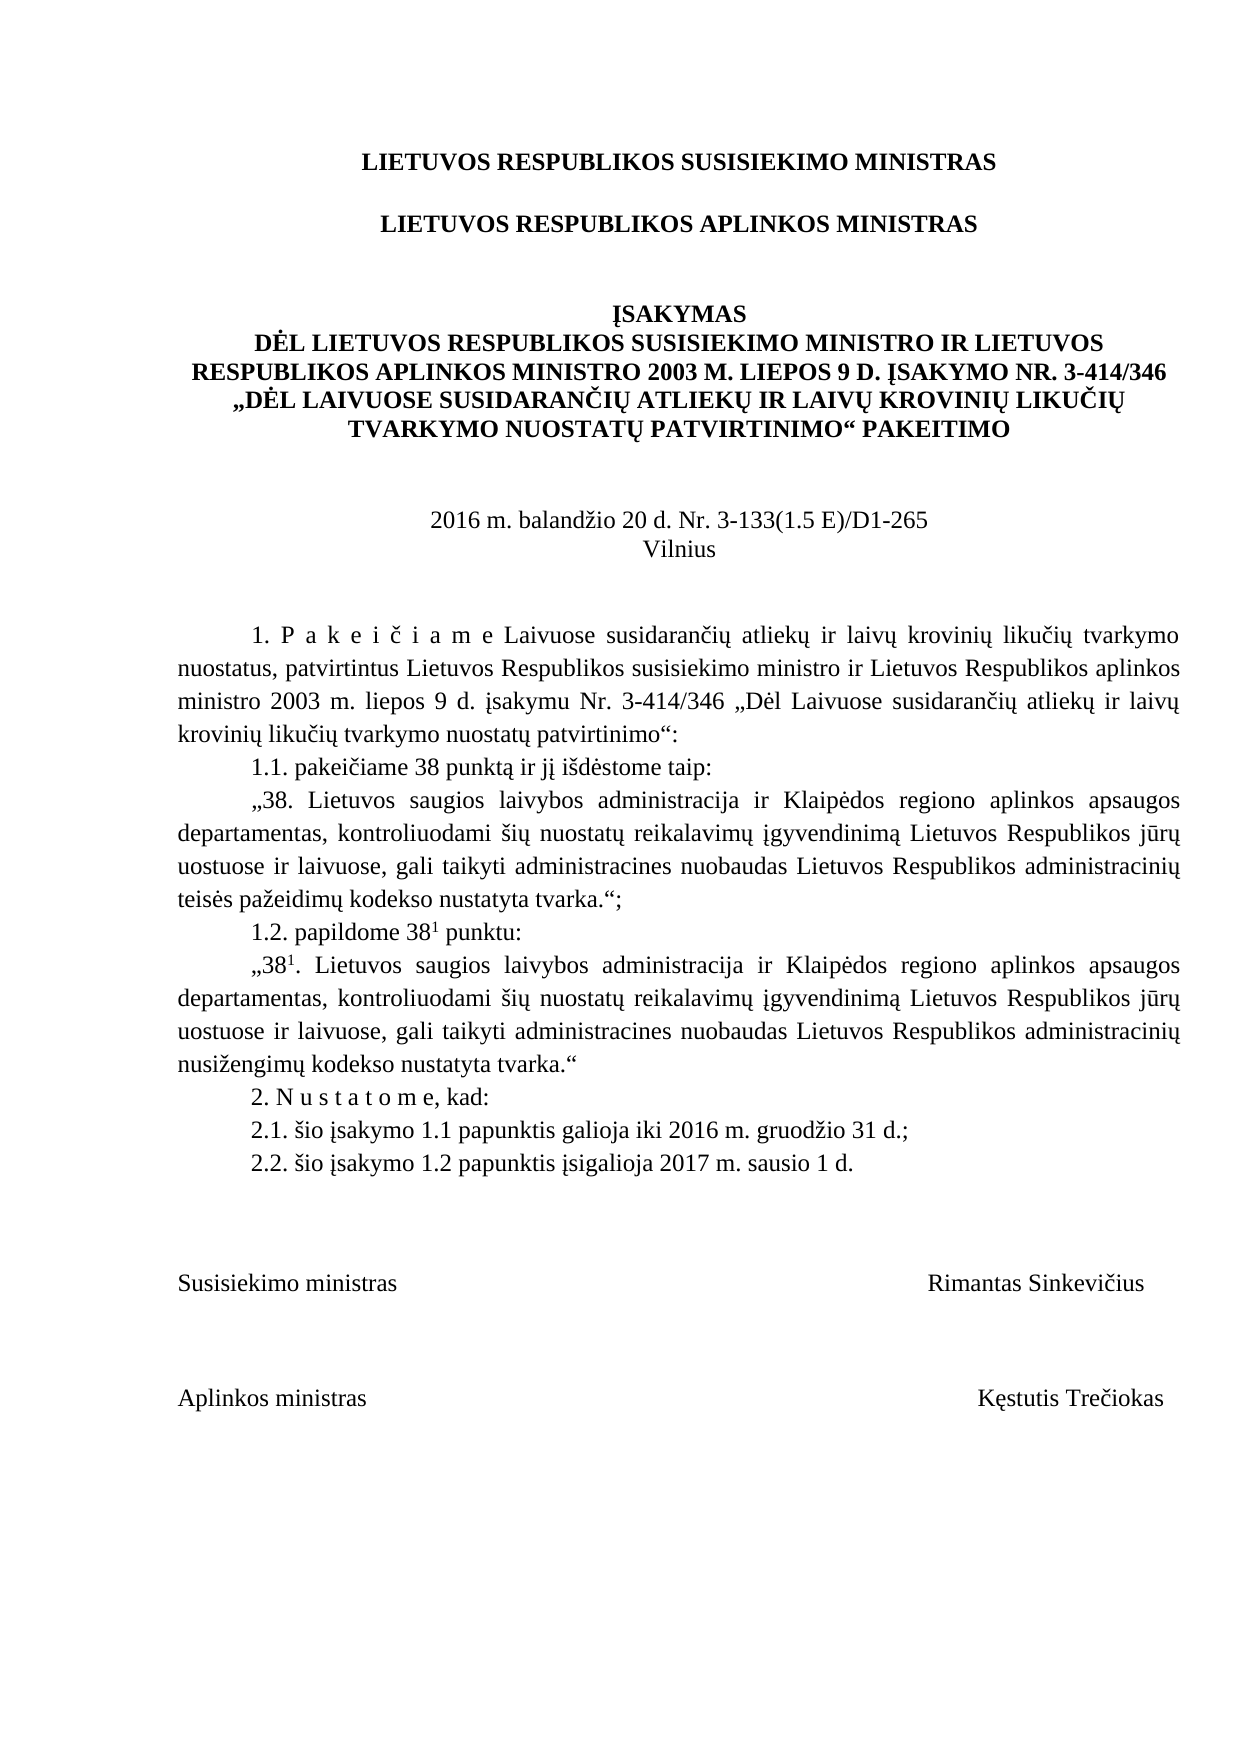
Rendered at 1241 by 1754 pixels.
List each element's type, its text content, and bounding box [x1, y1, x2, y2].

text „381. Lietuvos saugios laivybos administracija ir Klaipėdos regiono aplinkos apsaugos departamentas, kontroliuodami šių nuostatų reikalavimų įgyvendinimą Lietuvos Respublikos jūrų uostuose ir laivuose, gali taikyti administracines nuobaudas Lietuvos Respublikos administracinių nusižengimų kodekso nustatyta tvarka.“ [177, 950, 1181, 1078]
text Aplinkos ministras Kęstutis Trečiokas [177, 1383, 1181, 1412]
text LIETUVOS RESPUBLIKOS APLINKOS MINISTRAS [177, 209, 1181, 237]
text Susisiekimo ministras Rimantas Sinkevičius [177, 1268, 1181, 1297]
text 1. P a k e i č i a m e Laivuose susidarančių atliekų ir laivų krovinių likučių tvarkymo nuostatus, patvirtintus Lietuvos Respublikos susisiekimo ministro ir Lietuvos Respublikos aplinkos ministro 2003 m. liepos 9 d. įsakymu Nr. 3-414/346 „Dėl Laivuose susidarančių atliekų ir laivų krovinių likučių tvarkymo nuostatų patvirtinimo“: [177, 620, 1181, 748]
text 2.2. šio įsakymo 1.2 papunktis įsigalioja 2017 m. sausio 1 d. [177, 1148, 1181, 1177]
text DĖL LIETUVOS RESPUBLIKOS SUSISIEKIMO MINISTRO IR LIETUVOS RESPUBLIKOS APLINKOS MINISTRO 2003 M. LIEPOS 9 D. ĮSAKYMO NR. 3-414/346 „DĖL LAIVUOSE SUSIDARANČIŲ ATLIEKŲ IR LAIVŲ KROVINIŲ LIKUČIŲ TVARKYMO NUOSTATŲ PATVIRTINIMO“ PAKEITIMO [177, 328, 1181, 443]
text 1.2. papildome 381 punktu: [251, 917, 1181, 946]
text 2.1. šio įsakymo 1.1 papunktis galioja iki 2016 m. gruodžio 31 d.; [177, 1116, 1181, 1144]
text 1.1. pakeičiame 38 punktą ir jį išdėstome taip: [251, 752, 1181, 781]
text 2. N u s t a t o m e, kad: [177, 1082, 1181, 1111]
text LIETUVOS RESPUBLIKOS SUSISIEKIMO MINISTRAS [177, 147, 1181, 176]
text ĮSAKYMAS [177, 299, 1181, 328]
text „38. Lietuvos saugios laivybos administracija ir Klaipėdos regiono aplinkos apsaugos departamentas, kontroliuodami šių nuostatų reikalavimų įgyvendinimą Lietuvos Respublikos jūrų uostuose ir laivuose, gali taikyti administracines nuobaudas Lietuvos Respublikos administracinių teisės pažeidimų kodekso nustatyta tvarka.“; [177, 785, 1181, 913]
text Vilnius [177, 534, 1181, 563]
text 2016 m. balandžio 20 d. Nr. 3-133(1.5 E)/D1-265 [177, 505, 1181, 534]
